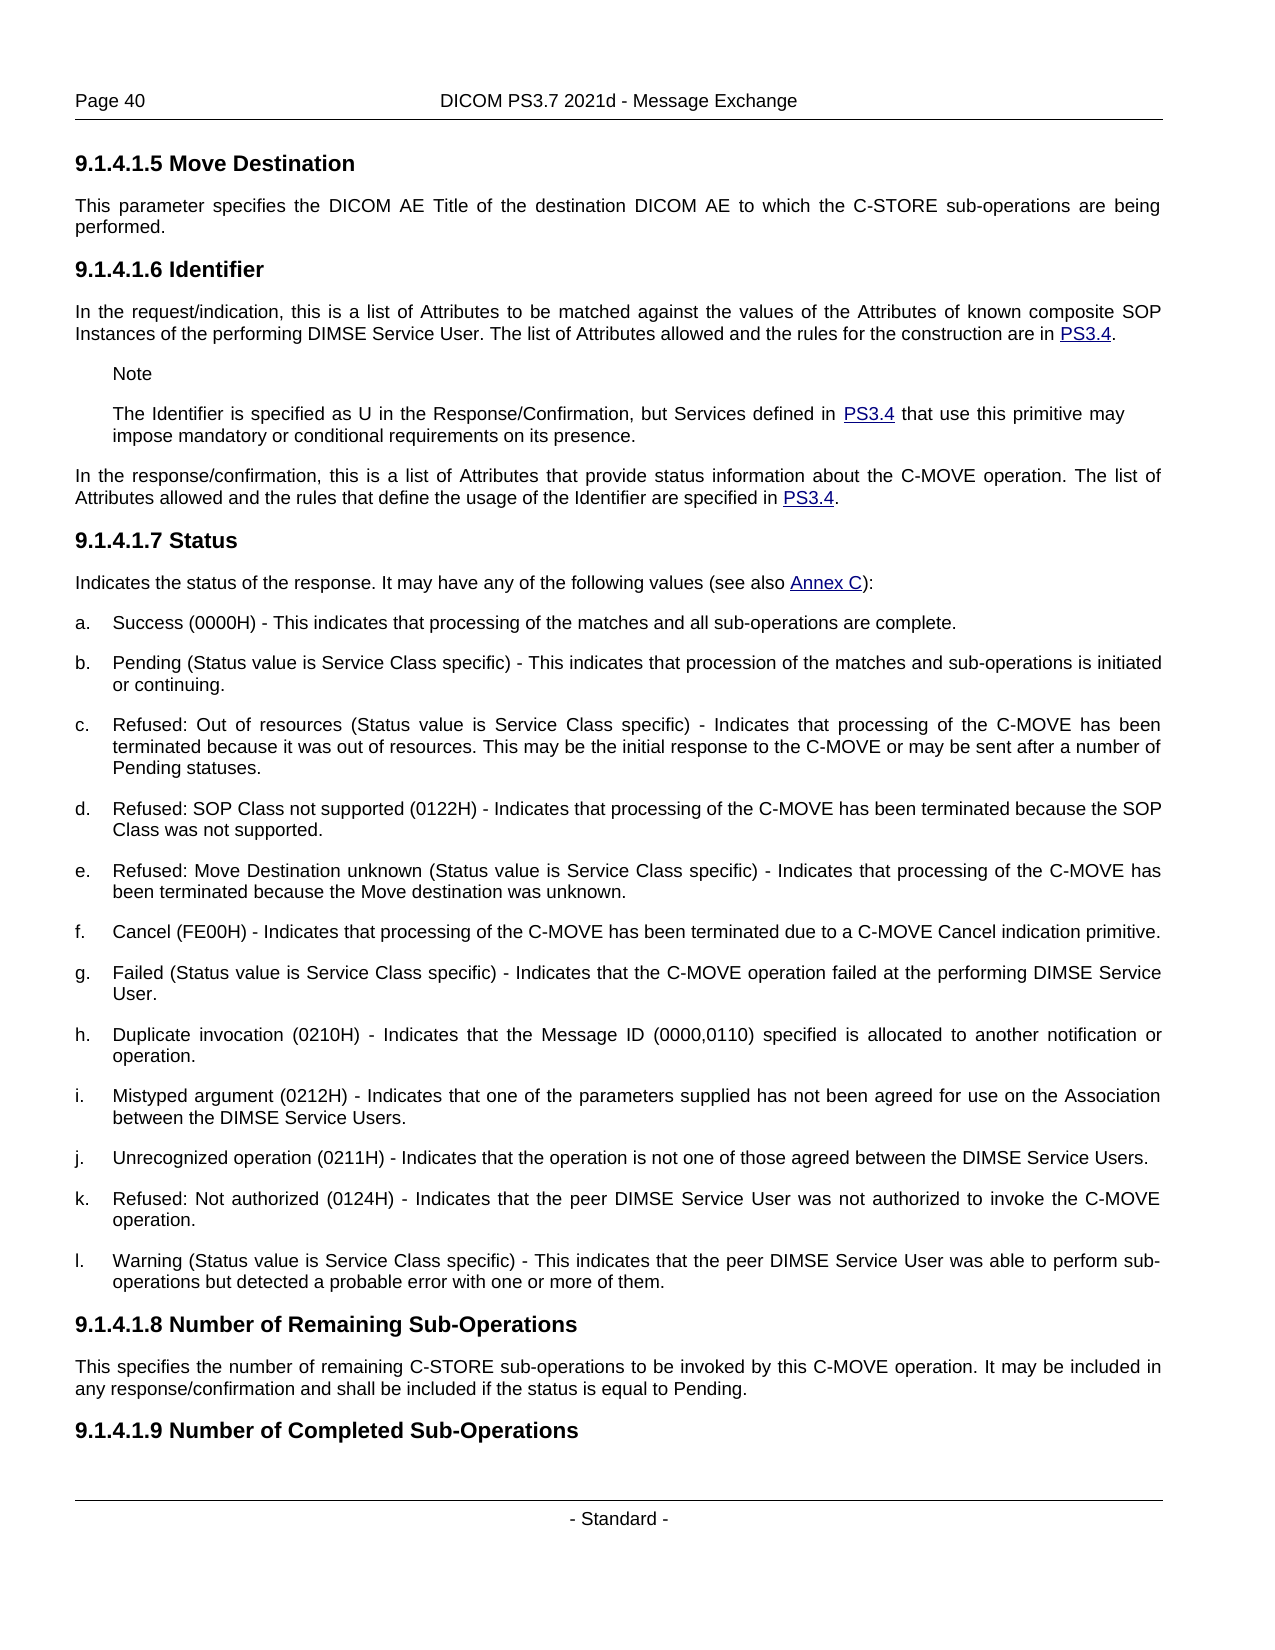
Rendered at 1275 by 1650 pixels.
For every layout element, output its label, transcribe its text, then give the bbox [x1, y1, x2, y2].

text The Identifier is specified as U in the Response/Confirmation, but Services defined in PS3.4 that use this primitive may impose mandatory or conditional requirements on its presence. [112, 403, 1125, 446]
text This specifies the number of remaining C-STORE sub-operations to be invoked by this C-MOVE operation. It may be included in any response/confirmation and shall be included if the status is equal to Pending. [75, 1356, 1162, 1399]
text i. Mistyped argument (0212H) - Indicates that one of the parameters supplied has not been agreed for use on the Association between the DIMSE Service Users. [75, 1085, 1162, 1128]
text 9.1.4.1.6 Identifier [75, 256, 1162, 282]
text This parameter specifies the DICOM AE Title of the destination DICOM AE to which the C-STORE sub-operations are being performed. [75, 194, 1162, 238]
text a. Success (0000H) - This indicates that processing of the matches and all sub-operations are complete. [75, 612, 1162, 633]
text b. Pending (Status value is Service Class specific) - This indicates that procession of the matches and sub-operations is initiated or continuing. [75, 652, 1162, 695]
text Indicates the status of the response. It may have any of the following values (see also Annex C): [75, 572, 1162, 593]
text 9.1.4.1.7 Status [75, 527, 1162, 553]
text e. Refused: Move Destination unknown (Status value is Service Class specific) - Indicates that processing of the C-MOVE has been terminated because the Move destination was unknown. [75, 859, 1162, 902]
text k. Refused: Not authorized (0124H) - Indicates that the peer DIMSE Service User was not authorized to invoke the C-MOVE operation. [75, 1187, 1162, 1231]
text f. Cancel (FE00H) - Indicates that processing of the C-MOVE has been terminated due to a C-MOVE Cancel indication primitive. [75, 921, 1162, 943]
text d. Refused: SOP Class not supported (0122H) - Indicates that processing of the C-MOVE has been terminated because the SOP Class was not supported. [75, 797, 1162, 841]
text In the response/confirmation, this is a list of Attributes that provide status information about the C-MOVE operation. The list of Attributes allowed and the rules that define the usage of the Identifier are specified in PS3.4. [75, 465, 1162, 508]
text g. Failed (Status value is Service Class specific) - Indicates that the C-MOVE operation failed at the performing DIMSE Service User. [75, 962, 1162, 1005]
text 9.1.4.1.9 Number of Completed Sub-Operations [75, 1418, 1162, 1443]
text 9.1.4.1.5 Move Destination [75, 150, 1162, 176]
text c. Refused: Out of resources (Status value is Service Class specific) - Indicates that processing of the C-MOVE has been terminated because it was out of resources. This may be the initial response to the C-MOVE or may be sent after a number of Pending statuses. [75, 714, 1162, 779]
text j. Unrecognized operation (0211H) - Indicates that the operation is not one of those agreed between the DIMSE Service Users. [75, 1147, 1162, 1169]
text 9.1.4.1.8 Number of Remaining Sub-Operations [75, 1311, 1162, 1337]
text In the request/indication, this is a list of Attributes to be matched against the values of the Attributes of known composite SOP Instances of the performing DIMSE Service User. The list of Attributes allowed and the rules for the construction are in PS3.4. [75, 301, 1162, 344]
text h. Duplicate invocation (0210H) - Indicates that the Message ID (0000,0110) specified is allocated to another notification or operation. [75, 1023, 1162, 1067]
text Note [112, 363, 1125, 384]
text l. Warning (Status value is Service Class specific) - This indicates that the peer DIMSE Service User was able to perform sub-operations but detected a probable error with one or more of them. [75, 1249, 1162, 1292]
